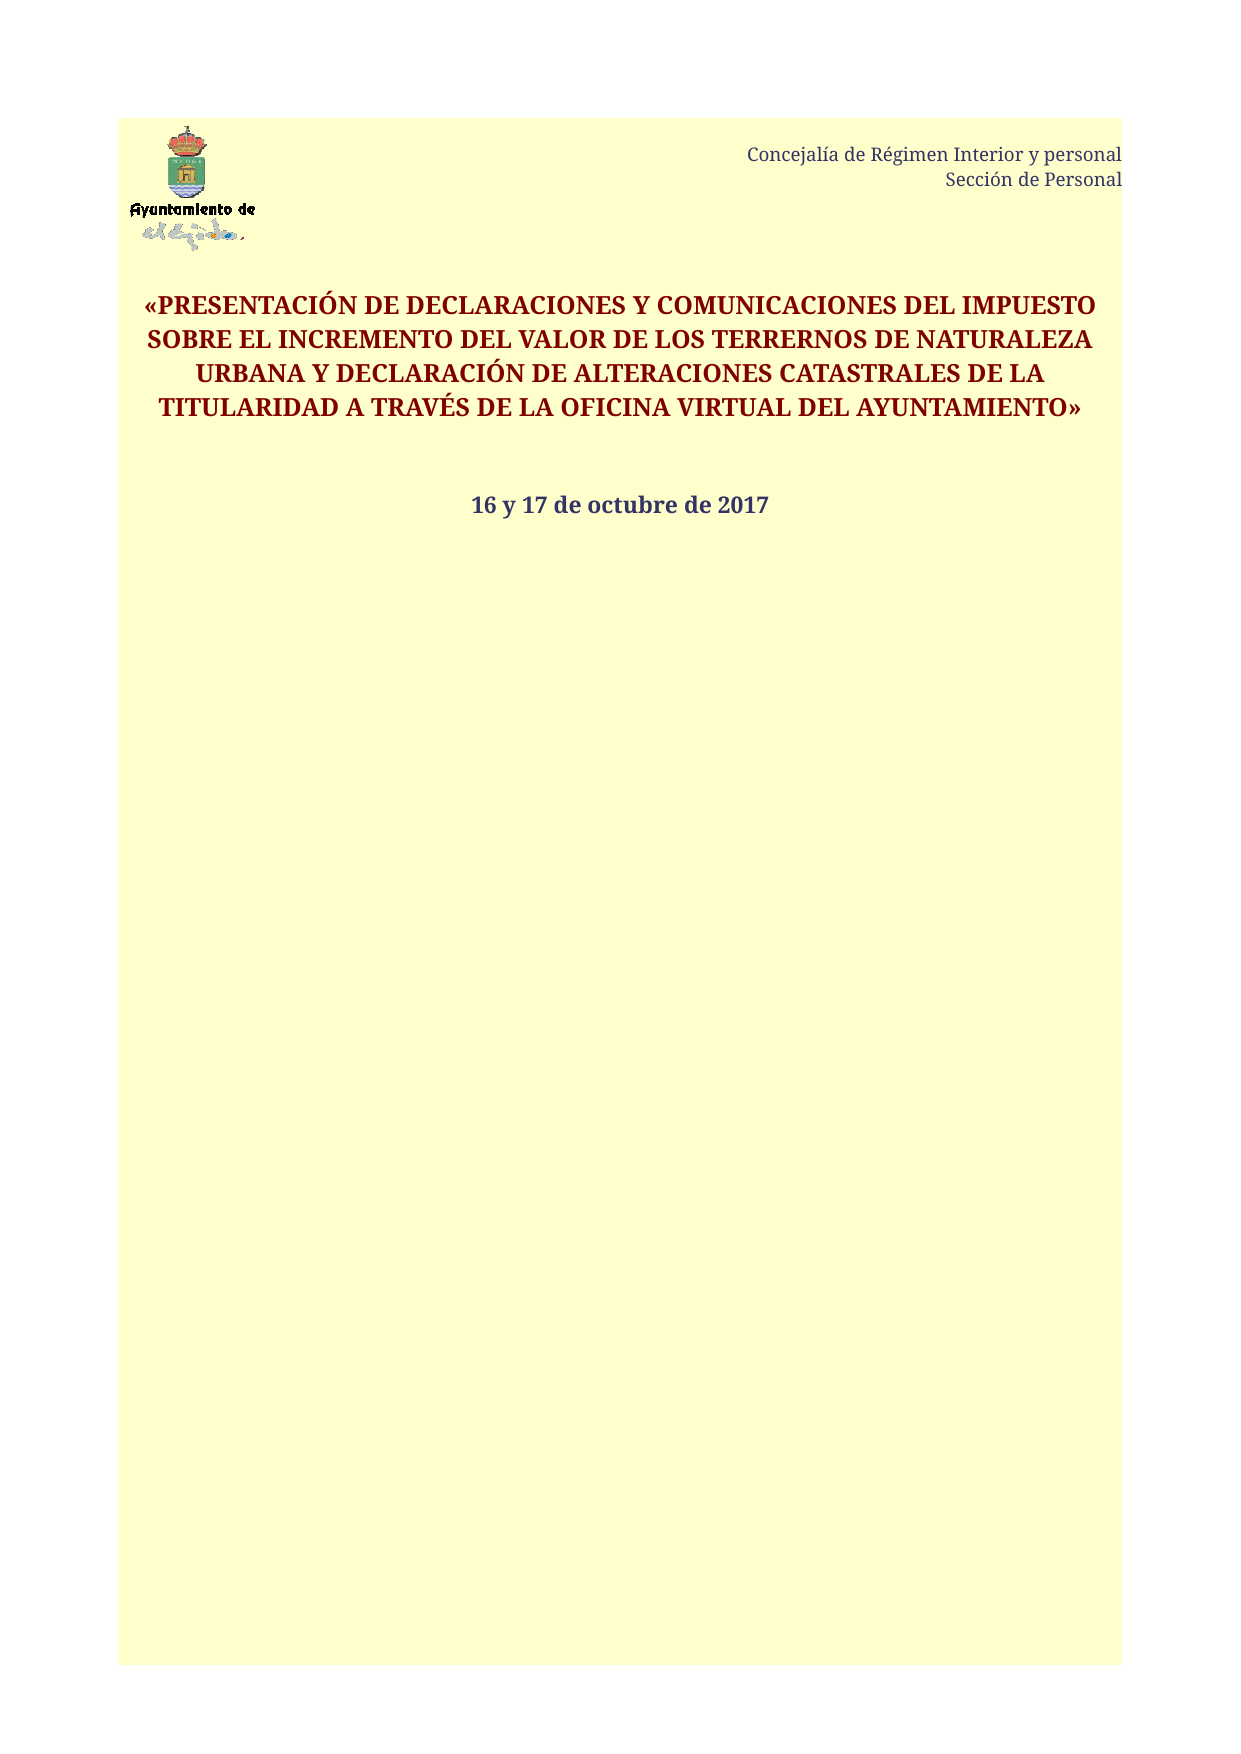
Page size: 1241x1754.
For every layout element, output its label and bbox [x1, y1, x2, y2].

picture [118, 118, 266, 255]
